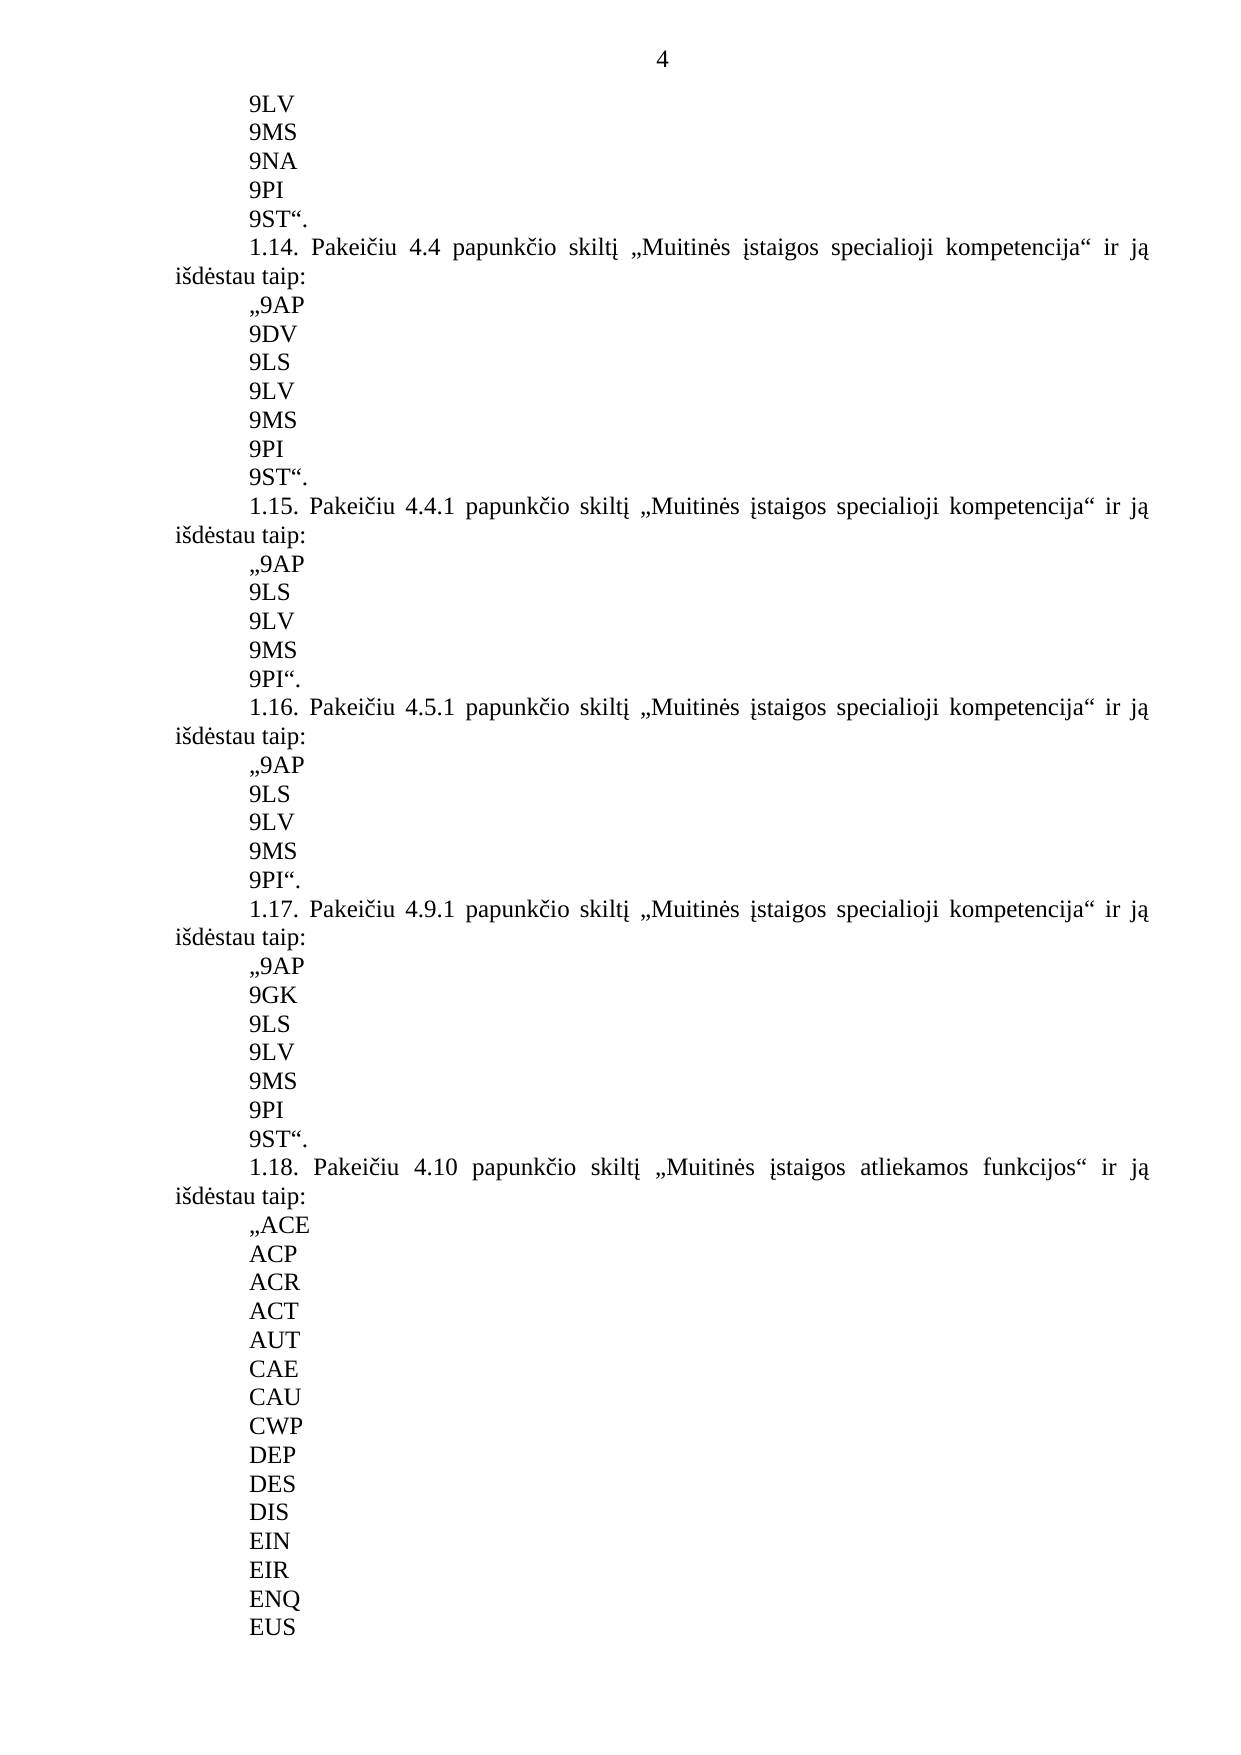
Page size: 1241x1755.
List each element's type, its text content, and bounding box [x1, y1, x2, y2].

text „ACE [175, 1210, 1150, 1239]
text 9PI“. [175, 865, 1150, 894]
text 1.17. Pakeičiu 4.9.1 papunkčio skiltį „Muitinės įstaigos specialioji kompetencija“ ir ją išdėstau taip: [175, 894, 1150, 951]
text 9LS [175, 1009, 1150, 1037]
text CAU [175, 1382, 1150, 1411]
text 9MS [175, 1066, 1150, 1095]
text 9LS [175, 779, 1150, 807]
text 9LV [175, 1037, 1150, 1066]
text 1.16. Pakeičiu 4.5.1 papunkčio skiltį „Muitinės įstaigos specialioji kompetencija“ ir ją išdėstau taip: [175, 692, 1150, 750]
text 9PI“. [175, 664, 1150, 692]
text 1.18. Pakeičiu 4.10 papunkčio skiltį „Muitinės įstaigos atliekamos funkcijos“ ir ją išdėstau taip: [175, 1152, 1150, 1210]
text AUT [175, 1325, 1150, 1354]
text 9PI [175, 175, 1150, 204]
text 9LS [175, 347, 1150, 376]
text DES [175, 1469, 1150, 1497]
text ENQ [175, 1584, 1150, 1612]
text 9GK [175, 980, 1150, 1009]
text „9AP [175, 750, 1150, 779]
text EUS [175, 1612, 1150, 1641]
text 9MS [175, 117, 1150, 146]
text 1.14. Pakeičiu 4.4 papunkčio skiltį „Muitinės įstaigos specialioji kompetencija“ ir ją išdėstau taip: [175, 232, 1150, 290]
text 9ST“. [175, 1124, 1150, 1152]
text CAE [175, 1354, 1150, 1382]
text EIR [175, 1555, 1150, 1584]
text 9ST“. [175, 462, 1150, 491]
text 9DV [175, 319, 1150, 347]
text ACR [175, 1267, 1150, 1296]
text 9LV [175, 606, 1150, 635]
text 9PI [175, 1095, 1150, 1124]
text 9PI [175, 434, 1150, 462]
text 1.15. Pakeičiu 4.4.1 papunkčio skiltį „Muitinės įstaigos specialioji kompetencija“ ir ją išdėstau taip: [175, 491, 1150, 549]
text 9LV [175, 376, 1150, 405]
text „9AP [175, 951, 1150, 980]
text DEP [175, 1440, 1150, 1469]
text 9MS [175, 635, 1150, 664]
text 9MS [175, 405, 1150, 434]
text 9ST“. [175, 204, 1150, 232]
text DIS [175, 1497, 1150, 1526]
text 9MS [175, 836, 1150, 865]
text „9AP [175, 549, 1150, 577]
text ACT [175, 1296, 1150, 1325]
text 9LV [175, 807, 1150, 836]
text 9LS [175, 577, 1150, 606]
text 9NA [175, 146, 1150, 175]
text ACP [175, 1239, 1150, 1267]
text „9AP [175, 290, 1150, 319]
text EIN [175, 1526, 1150, 1555]
text CWP [175, 1411, 1150, 1440]
text 9LV [175, 89, 1150, 117]
